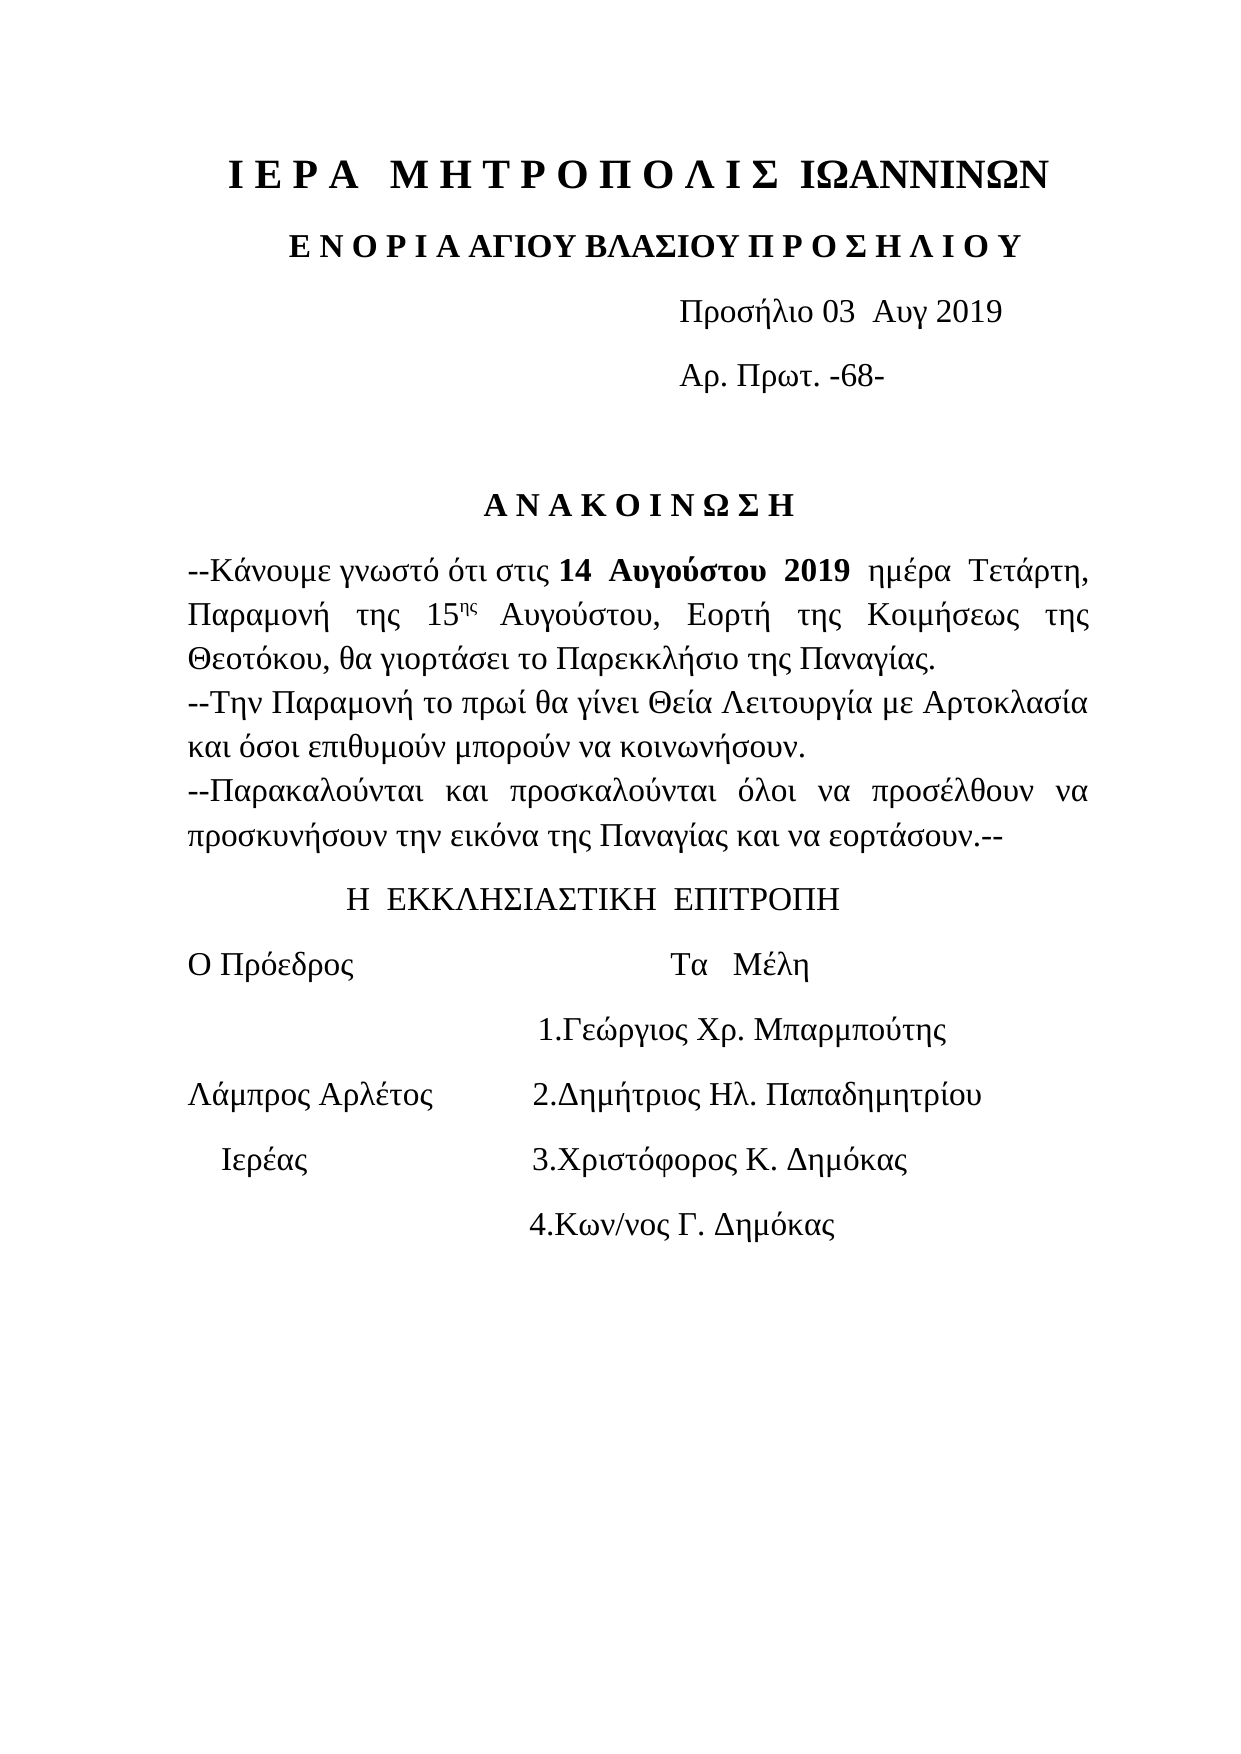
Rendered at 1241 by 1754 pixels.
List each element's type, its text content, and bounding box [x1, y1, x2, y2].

text --Παρακαλούνται και προσκαλούνται όλοι να προσέλθουν να προσκυνήσουν την εικόνα της Παναγίας και να εορτάσουν.-- [187, 771, 1089, 853]
text Προσήλιο 03 Αυγ 2019 [187, 291, 1089, 329]
text Ο Πρόεδρος Τα Μέλη [187, 944, 1089, 983]
text Λάμπρος Αρλέτος 2.Δημήτριος Ηλ. Παπαδημητρίου [187, 1074, 1089, 1113]
text Αρ. Πρωτ. -68- [187, 356, 1089, 394]
text 1.Γεώργιος Χρ. Μπαρμπούτης [187, 1009, 1089, 1048]
text --Την Παραμονή το πρωί θα γίνει Θεία Λειτουργία με Αρτοκλασία και όσοι επιθυμούν μπορούν να κοινωνήσουν. [187, 683, 1089, 765]
text 4.Κων/νος Γ. Δημόκας [187, 1204, 1089, 1242]
text Ε Ν Ο Ρ Ι Α ΑΓΙΟΥ ΒΛΑΣΙΟΥ Π Ρ Ο Σ Η Λ Ι Ο Υ [187, 226, 1089, 264]
text Ιερέας 3.Χριστόφορος Κ. Δημόκας [187, 1139, 1089, 1178]
text Η ΕΚΚΛΗΣΙΑΣΤΙΚΗ ΕΠΙΤΡΟΠΗ [187, 880, 1089, 918]
text --Κάνουμε γνωστό ότι στις 14 Αυγούστου 2019 ημέρα Τετάρτη, Παραμονή της 15ης Αυγούστου, Εορτή της Κοιμήσεως της Θεοτόκου, θα γιορτάσει το Παρεκκλήσιο της Παναγίας. [187, 550, 1089, 677]
text Ι Ε Ρ Α Μ Η Τ Ρ Ο Π Ο Λ Ι Σ ΙΩΑΝΝΙΝΩΝ [187, 150, 1089, 198]
text Α Ν Α Κ Ο Ι Ν Ω Σ Η [187, 486, 1089, 524]
